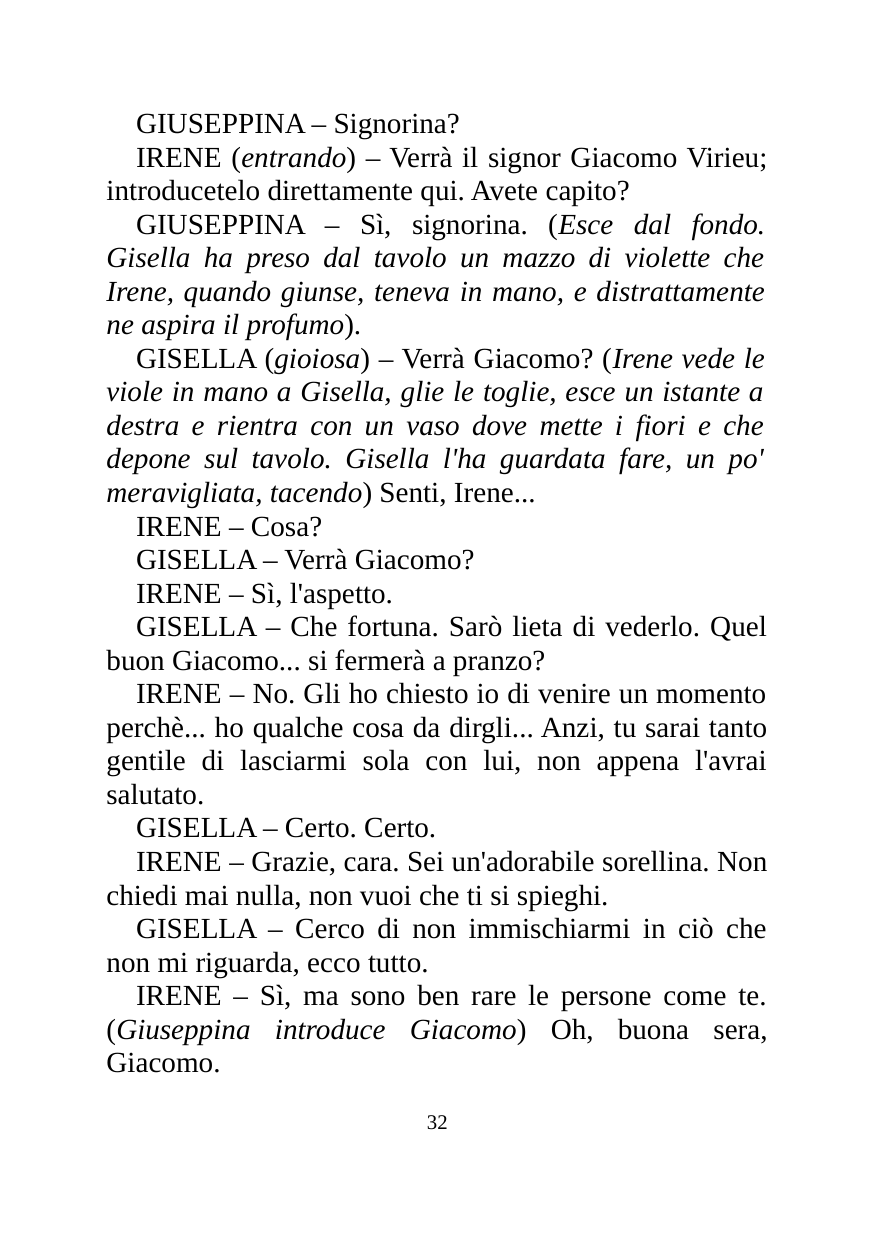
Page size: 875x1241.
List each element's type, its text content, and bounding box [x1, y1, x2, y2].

text GISELLA (gioiosa) – Verrà Giacomo? (Irene vede le viole in mano a Gisella, glie le toglie, esce un istante a destra e rientra con un vaso dove mette i fiori e che depone sul tavolo. Gisella l'ha guardata fare, un po' meravigliata, tacendo) Senti, Irene... [106, 341, 768, 509]
text IRENE (entrando) – Verrà il signor Giacomo Virieu; introducetelo direttamente qui. Avete capito? [106, 140, 768, 207]
text GISELLA – Certo. Certo. [106, 811, 768, 844]
text IRENE – Sì, ma sono ben rare le persone come te. (Giuseppina introduce Giacomo) Oh, buona sera, Giacomo. [106, 978, 768, 1079]
text GISELLA – Che fortuna. Sarò lieta di vederlo. Quel buon Giacomo... si fermerà a pranzo? [106, 609, 768, 676]
text GIUSEPPINA – Signorina? [106, 106, 768, 140]
text IRENE – Grazie, cara. Sei un'adorabile sorellina. Non chiedi mai nulla, non vuoi che ti si spieghi. [106, 844, 768, 911]
text IRENE – Cosa? [106, 509, 768, 542]
text GISELLA – Cerco di non immischiarmi in ciò che non mi riguarda, ecco tutto. [106, 911, 768, 978]
text IRENE – No. Gli ho chiesto io di venire un momento perchè... ho qualche cosa da dirgli... Anzi, tu sarai tanto gentile di lasciarmi sola con lui, non appena l'avrai salutato. [106, 676, 768, 811]
text IRENE – Sì, l'aspetto. [106, 576, 768, 609]
text GIUSEPPINA – Sì, signorina. (Esce dal fondo. Gisella ha preso dal tavolo un mazzo di violette che Irene, quando giunse, teneva in mano, e distrattamente ne aspira il profumo). [106, 207, 768, 341]
text GISELLA – Verrà Giacomo? [106, 542, 768, 576]
